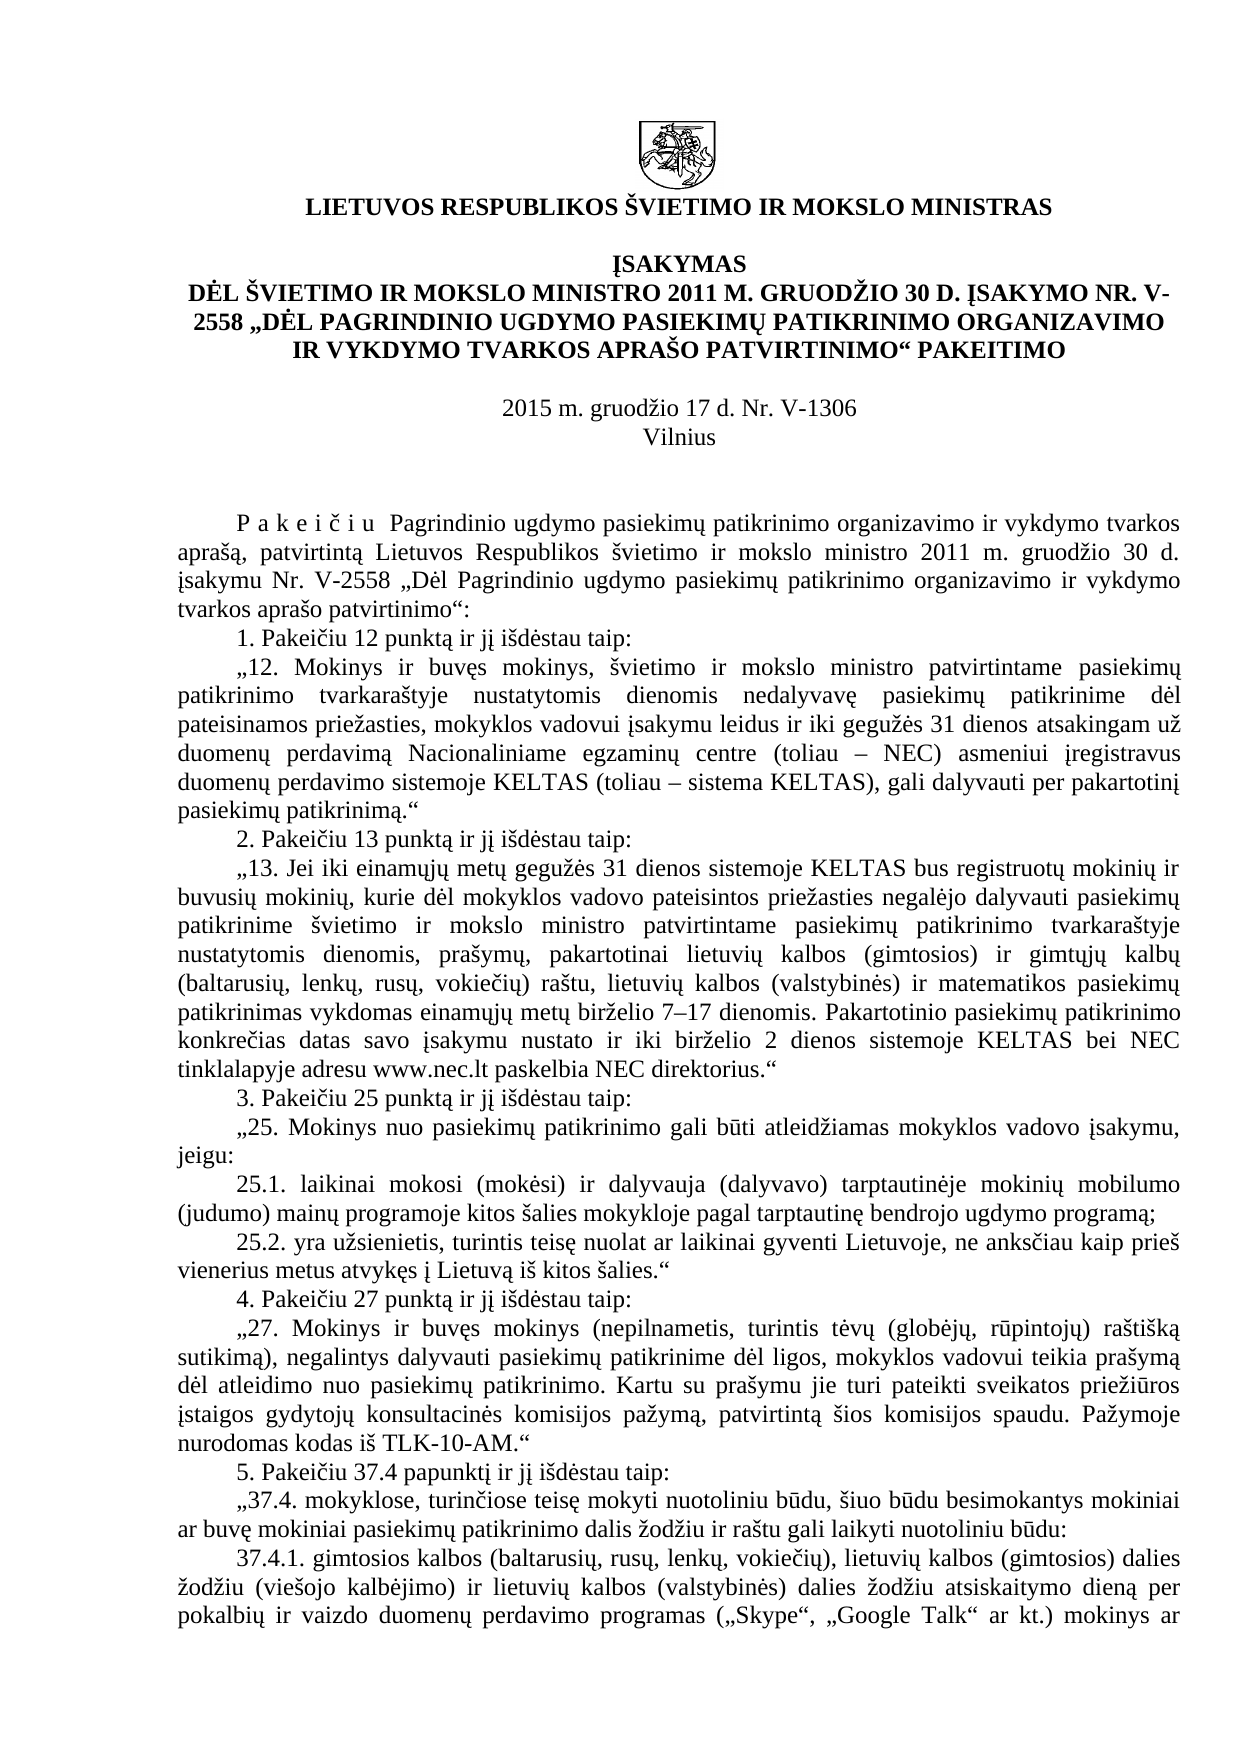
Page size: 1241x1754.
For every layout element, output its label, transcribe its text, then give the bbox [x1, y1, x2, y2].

text 5. Pakeičiu 37.4 papunktį ir jį išdėstau taip: [177, 1457, 1181, 1486]
text „12. Mokinys ir buvęs mokinys, švietimo ir mokslo ministro patvirtintame pasiekimų patikrinimo tvarkaraštyje nustatytomis dienomis nedalyvavę pasiekimų patikrinime dėl pateisinamos priežasties, mokyklos vadovui įsakymu leidus ir iki gegužės 31 dienos atsakingam už duomenų perdavimą Nacionaliniame egzaminų centre (toliau – NEC) asmeniui įregistravus duomenų perdavimo sistemoje KELTAS (toliau – sistema KELTAS), gali dalyvauti per pakartotinį pasiekimų patikrinimą.“ [177, 652, 1181, 824]
text „13. Jei iki einamųjų metų gegužės 31 dienos sistemoje KELTAS bus registruotų mokinių ir buvusių mokinių, kurie dėl mokyklos vadovo pateisintos priežasties negalėjo dalyvauti pasiekimų patikrinime švietimo ir mokslo ministro patvirtintame pasiekimų patikrinimo tvarkaraštyje nustatytomis dienomis, prašymų, pakartotinai lietuvių kalbos (gimtosios) ir gimtųjų kalbų (baltarusių, lenkų, rusų, vokiečių) raštu, lietuvių kalbos (valstybinės) ir matematikos pasiekimų patikrinimas vykdomas einamųjų metų birželio 7–17 dienomis. Pakartotinio pasiekimų patikrinimo konkrečias datas savo įsakymu nustato ir iki birželio 2 dienos sistemoje KELTAS bei NEC tinklalapyje adresu www.nec.lt paskelbia NEC direktorius.“ [177, 853, 1181, 1083]
text 2015 m. gruodžio 17 d. Nr. V-1306 [183, 393, 1175, 422]
text 25.1. laikinai mokosi (mokėsi) ir dalyvauja (dalyvavo) tarptautinėje mokinių mobilumo (judumo) mainų programoje kitos šalies mokykloje pagal tarptautinę bendrojo ugdymo programą; [177, 1169, 1181, 1227]
text ĮSAKYMAS [183, 249, 1175, 278]
text LIETUVOS RESPUBLIKOS ŠVIETIMO IR MOKSLO MINISTRAS [183, 192, 1175, 221]
text „37.4. mokyklose, turinčiose teisę mokyti nuotoliniu būdu, šiuo būdu besimokantys mokiniai ar buvę mokiniai pasiekimų patikrinimo dalis žodžiu ir raštu gali laikyti nuotoliniu būdu: [177, 1486, 1181, 1543]
text 37.4.1. gimtosios kalbos (baltarusių, rusų, lenkų, vokiečių), lietuvių kalbos (gimtosios) dalies žodžiu (viešojo kalbėjimo) ir lietuvių kalbos (valstybinės) dalies žodžiu atsiskaitymo dieną per pokalbių ir vaizdo duomenų perdavimo programas („Skype“, „Google Talk“ ar kt.) mokinys ar [177, 1543, 1181, 1629]
text Vilnius [183, 422, 1175, 451]
text 3. Pakeičiu 25 punktą ir jį išdėstau taip: [177, 1083, 1181, 1112]
text „27. Mokinys ir buvęs mokinys (nepilnametis, turintis tėvų (globėjų, rūpintojų) raštišką sutikimą), negalintys dalyvauti pasiekimų patikrinime dėl ligos, mokyklos vadovui teikia prašymą dėl atleidimo nuo pasiekimų patikrinimo. Kartu su prašymu jie turi pateikti sveikatos priežiūros įstaigos gydytojų konsultacinės komisijos pažymą, patvirtintą šios komisijos spaudu. Pažymoje nurodomas kodas iš TLK-10-AM.“ [177, 1313, 1181, 1457]
text 2. Pakeičiu 13 punktą ir jį išdėstau taip: [177, 824, 1181, 853]
text DĖL ŠVIETIMO IR MOKSLO MINISTRO 2011 M. GRUODŽIO 30 D. ĮSAKYMO NR. V-2558 „DĖL PAGRINDINIO UGDYMO PASIEKIMŲ PATIKRINIMO ORGANIZAVIMO IR VYKDYMO TVARKOS APRAŠO PATVIRTINIMO“ PAKEITIMO [183, 278, 1175, 364]
text 1. Pakeičiu 12 punktą ir jį išdėstau taip: [177, 623, 1181, 652]
text 25.2. yra užsienietis, turintis teisę nuolat ar laikinai gyventi Lietuvoje, ne anksčiau kaip prieš vienerius metus atvykęs į Lietuvą iš kitos šalies.“ [177, 1227, 1181, 1284]
text P a k e i č i u Pagrindinio ugdymo pasiekimų patikrinimo organizavimo ir vykdymo tvarkos aprašą, patvirtintą Lietuvos Respublikos švietimo ir mokslo ministro 2011 m. gruodžio 30 d. įsakymu Nr. V-2558 „Dėl Pagrindinio ugdymo pasiekimų patikrinimo organizavimo ir vykdymo tvarkos aprašo patvirtinimo“: [177, 508, 1181, 623]
text „25. Mokinys nuo pasiekimų patikrinimo gali būti atleidžiamas mokyklos vadovo įsakymu, jeigu: [177, 1112, 1181, 1169]
text 4. Pakeičiu 27 punktą ir jį išdėstau taip: [177, 1284, 1181, 1313]
